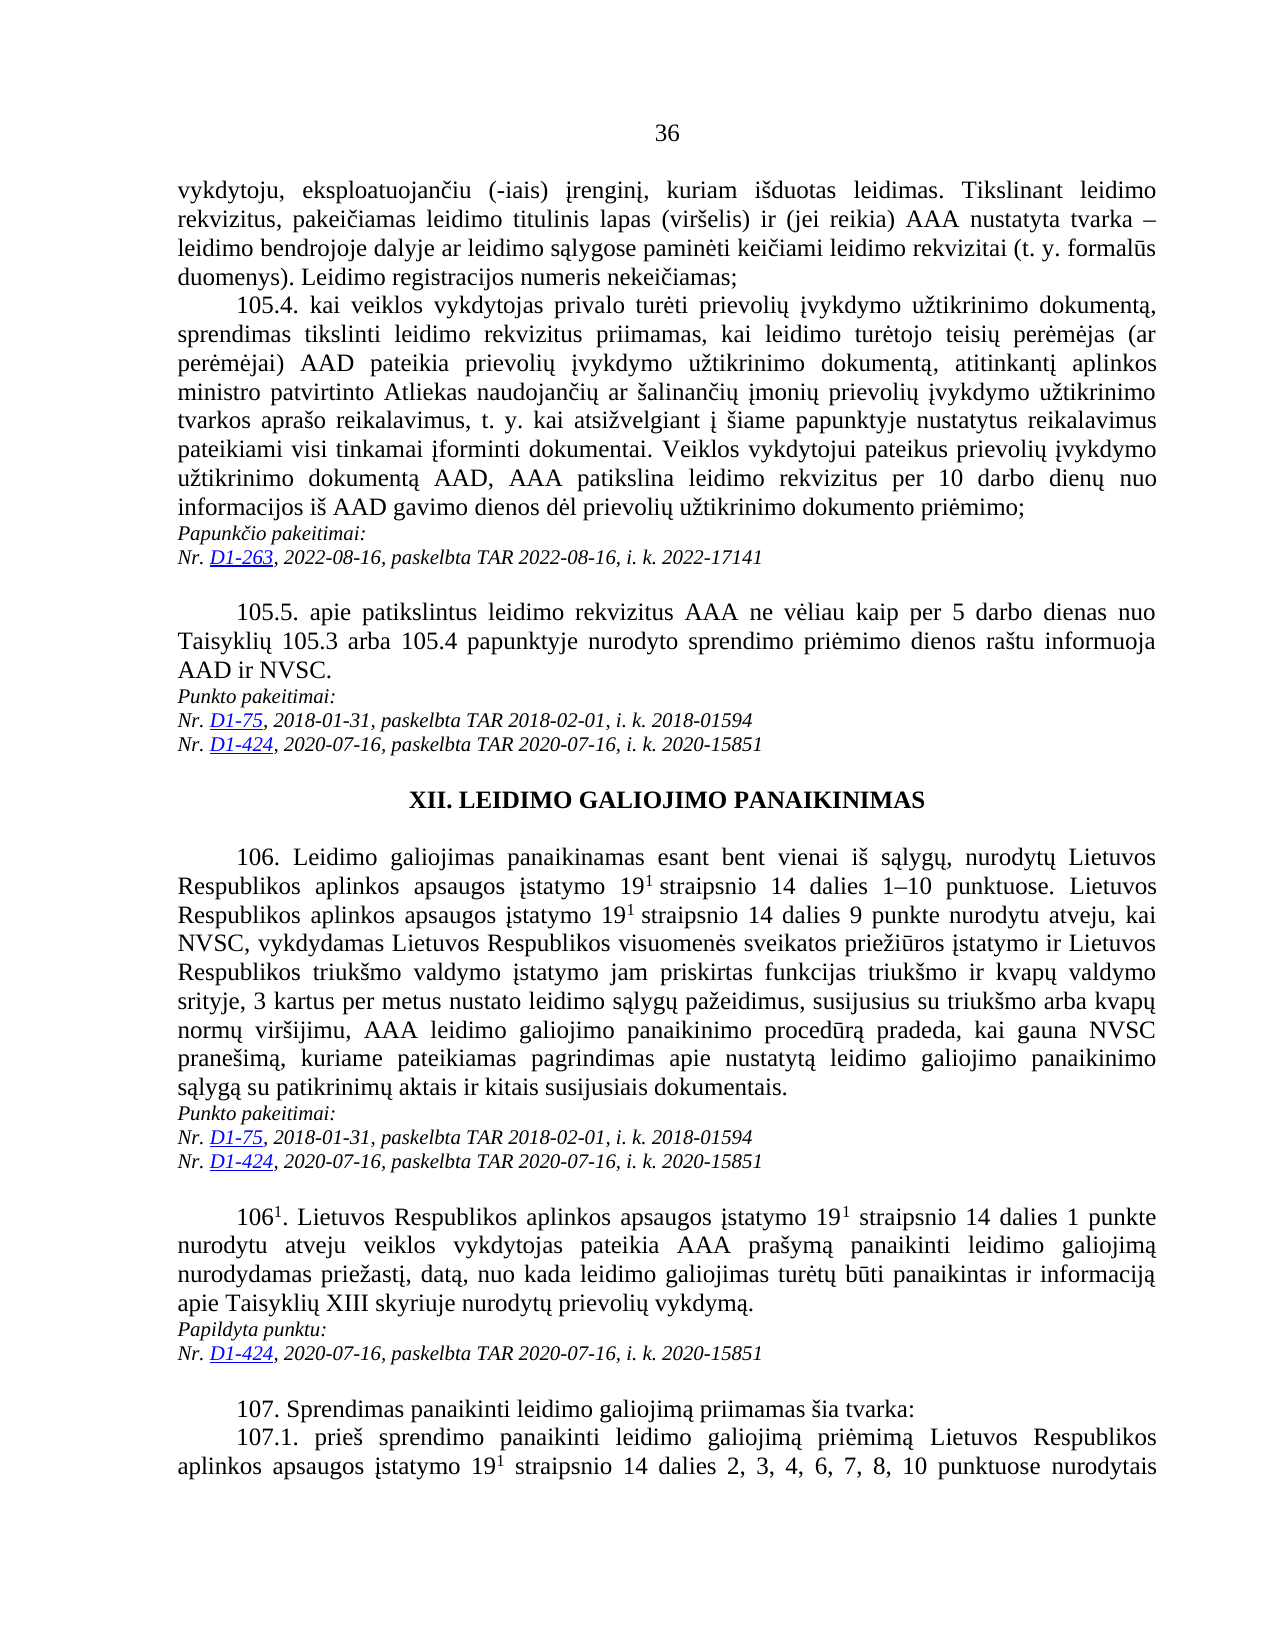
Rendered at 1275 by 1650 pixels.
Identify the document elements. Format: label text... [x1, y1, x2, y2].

text Nr. D1-424, 2020-07-16, paskelbta TAR 2020-07-16, i. k. 2020-15851 [177, 1149, 1157, 1173]
text Nr. D1-75, 2018-01-31, paskelbta TAR 2018-02-01, i. k. 2018-01594 [177, 708, 1157, 732]
text XII. LEIDIMO GALIOJIMO PANAIKINIMAS [177, 785, 1157, 813]
text Nr. D1-424, 2020-07-16, paskelbta TAR 2020-07-16, i. k. 2020-15851 [177, 1341, 1157, 1365]
text Nr. D1-424, 2020-07-16, paskelbta TAR 2020-07-16, i. k. 2020-15851 [177, 732, 1157, 756]
text Punkto pakeitimai: [177, 1101, 1157, 1125]
text Nr. D1-75, 2018-01-31, paskelbta TAR 2018-02-01, i. k. 2018-01594 [177, 1125, 1157, 1149]
text 105.4. kai veiklos vykdytojas privalo turėti prievolių įvykdymo užtikrinimo dokumentą, sprendimas tikslinti leidimo rekvizitus priimamas, kai leidimo turėtojo teisių perėmėjas (ar perėmėjai) AAD pateikia prievolių įvykdymo užtikrinimo dokumentą, atitinkantį aplinkos ministro patvirtinto Atliekas naudojančių ar šalinančių įmonių prievolių įvykdymo užtikrinimo tvarkos aprašo reikalavimus, t. y. kai atsižvelgiant į šiame papunktyje nustatytus reikalavimus pateikiami visi tinkamai įforminti dokumentai. Veiklos vykdytojui pateikus prievolių įvykdymo užtikrinimo dokumentą AAD, AAA patikslina leidimo rekvizitus per 10 darbo dienų nuo informacijos iš AAD gavimo dienos dėl prievolių užtikrinimo dokumento priėmimo; [177, 291, 1157, 521]
text Papildyta punktu: [177, 1317, 1157, 1341]
text 105.5. apie patikslintus leidimo rekvizitus AAA ne vėliau kaip per 5 darbo dienas nuo Taisyklių 105.3 arba 105.4 papunktyje nurodyto sprendimo priėmimo dienos raštu informuoja AAD ir NVSC. [177, 597, 1157, 684]
text vykdytoju, eksploatuojančiu (-iais) įrenginį, kuriam išduotas leidimas. Tikslinant leidimo rekvizitus, pakeičiamas leidimo titulinis lapas (viršelis) ir (jei reikia) AAA nustatyta tvarka – leidimo bendrojoje dalyje ar leidimo sąlygose paminėti keičiami leidimo rekvizitai (t. y. formalūs duomenys). Leidimo registracijos numeris nekeičiamas; [177, 176, 1157, 291]
text 1061. Lietuvos Respublikos aplinkos apsaugos įstatymo 191 straipsnio 14 dalies 1 punkte nurodytu atveju veiklos vykdytojas pateikia AAA prašymą panaikinti leidimo galiojimą nurodydamas priežastį, datą, nuo kada leidimo galiojimas turėtų būti panaikintas ir informaciją apie Taisyklių XIII skyriuje nurodytų prievolių vykdymą. [177, 1202, 1157, 1317]
text 106. Leidimo galiojimas panaikinamas esant bent vienai iš sąlygų, nurodytų Lietuvos Respublikos aplinkos apsaugos įstatymo 191 straipsnio 14 dalies 1–10 punktuose. Lietuvos Respublikos aplinkos apsaugos įstatymo 191 straipsnio 14 dalies 9 punkte nurodytu atveju, kai NVSC, vykdydamas Lietuvos Respublikos visuomenės sveikatos priežiūros įstatymo ir Lietuvos Respublikos triukšmo valdymo įstatymo jam priskirtas funkcijas triukšmo ir kvapų valdymo srityje, 3 kartus per metus nustato leidimo sąlygų pažeidimus, susijusius su triukšmo arba kvapų normų viršijimu, AAA leidimo galiojimo panaikinimo procedūrą pradeda, kai gauna NVSC pranešimą, kuriame pateikiamas pagrindimas apie nustatytą leidimo galiojimo panaikinimo sąlygą su patikrinimų aktais ir kitais susijusiais dokumentais. [177, 842, 1157, 1101]
text 107.1. prieš sprendimo panaikinti leidimo galiojimą priėmimą Lietuvos Respublikos aplinkos apsaugos įstatymo 191 straipsnio 14 dalies 2, 3, 4, 6, 7, 8, 10 punktuose nurodytais [177, 1422, 1157, 1480]
text Papunkčio pakeitimai: [177, 521, 1157, 545]
text Punkto pakeitimai: [177, 684, 1157, 708]
text 107. Sprendimas panaikinti leidimo galiojimą priimamas šia tvarka: [177, 1394, 1157, 1422]
text Nr. D1-263, 2022-08-16, paskelbta TAR 2022-08-16, i. k. 2022-17141 [177, 545, 1157, 569]
